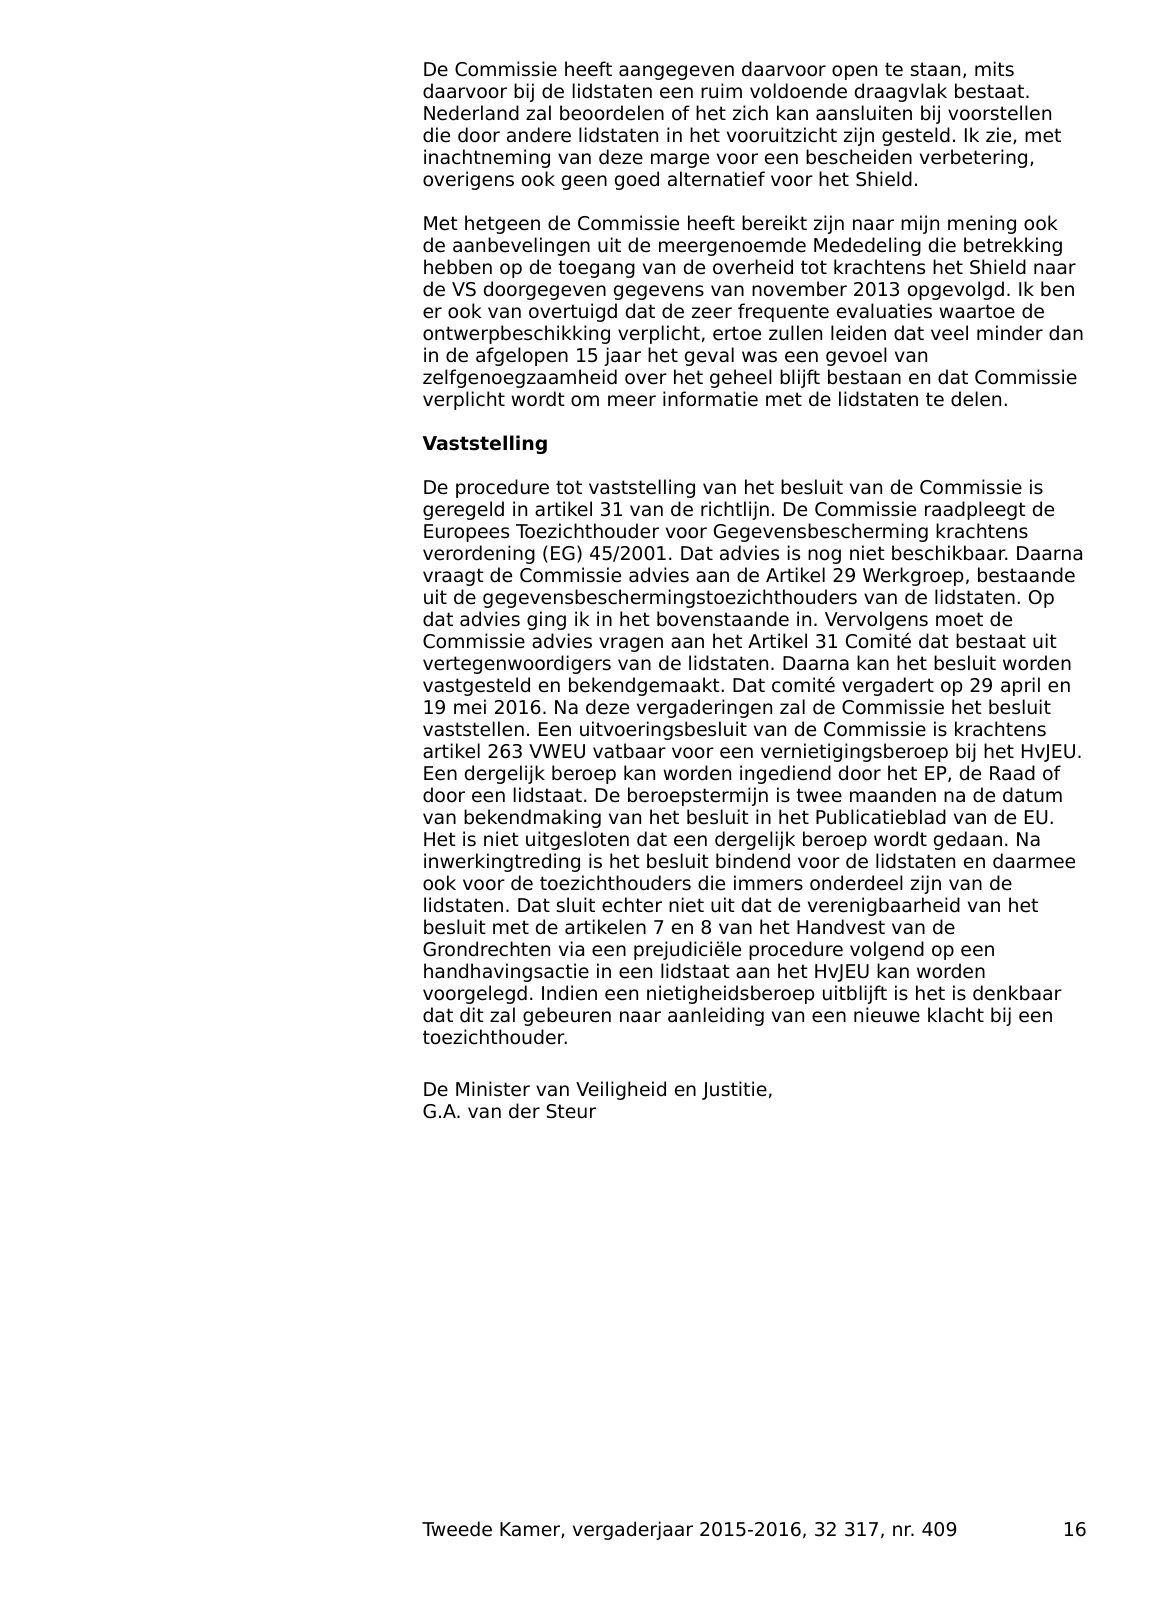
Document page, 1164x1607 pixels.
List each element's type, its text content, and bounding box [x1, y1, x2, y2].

subtitle Vaststelling [422, 433, 1087, 455]
text Met hetgeen de Commissie heeft bereikt zijn naar mijn mening ook de aanbevelingen uit de meergenoemde Mededeling die betrekking hebben op de toegang van de overheid tot krachtens het Shield naar de VS doorgegeven gegevens van november 2013 opgevolgd. Ik ben er ook van overtuigd dat de zeer frequente evaluaties waartoe de ontwerpbeschikking verplicht, ertoe zullen leiden dat veel minder dan in de afgelopen 15 jaar het geval was een gevoel van zelfgenoegzaamheid over het geheel blijft bestaan en dat Commissie verplicht wordt om meer informatie met de lidstaten te delen. [422, 213, 1087, 411]
text De procedure tot vaststelling van het besluit van de Commissie is geregeld in artikel 31 van de richtlijn. De Commissie raadpleegt de Europees Toezichthouder voor Gegevensbescherming krachtens verordening (EG) 45/2001. Dat advies is nog niet beschikbaar. Daarna vraagt de Commissie advies aan de Artikel 29 Werkgroep, bestaande uit de gegevensbeschermingstoezichthouders van de lidstaten. Op dat advies ging ik in het bovenstaande in. Vervolgens moet de Commissie advies vragen aan het Artikel 31 Comité dat bestaat uit vertegenwoordigers van de lidstaten. Daarna kan het besluit worden vastgesteld en bekendgemaakt. Dat comité vergadert op 29 april en 19 mei 2016. Na deze vergaderingen zal de Commissie het besluit vaststellen. Een uitvoeringsbesluit van de Commissie is krachtens artikel 263 VWEU vatbaar voor een vernietigingsberoep bij het HvJEU. Een dergelijk beroep kan worden ingediend door het EP, de Raad of door een lidstaat. De beroepstermijn is twee maanden na de datum van bekendmaking van het besluit in het Publicatieblad van de EU. Het is niet uitgesloten dat een dergelijk beroep wordt gedaan. Na inwerkingtreding is het besluit bindend voor de lidstaten en daarmee ook voor de toezichthouders die immers onderdeel zijn van de lidstaten. Dat sluit echter niet uit dat de verenigbaarheid van het besluit met de artikelen 7 en 8 van het Handvest van de Grondrechten via een prejudiciële procedure volgend op een handhavingsactie in een lidstaat aan het HvJEU kan worden voorgelegd. Indien een nietigheidsberoep uitblijft is het is denkbaar dat dit zal gebeuren naar aanleiding van een nieuwe klacht bij een toezichthouder. [422, 477, 1087, 1049]
text De Minister van Veiligheid en Justitie, G.A. van der Steur [422, 1079, 1087, 1123]
text De Commissie heeft aangegeven daarvoor open te staan, mits daarvoor bij de lidstaten een ruim voldoende draagvlak bestaat. Nederland zal beoordelen of het zich kan aansluiten bij voorstellen die door andere lidstaten in het vooruitzicht zijn gesteld. Ik zie, met inachtneming van deze marge voor een bescheiden verbetering, overigens ook geen goed alternatief voor het Shield. [422, 59, 1087, 191]
